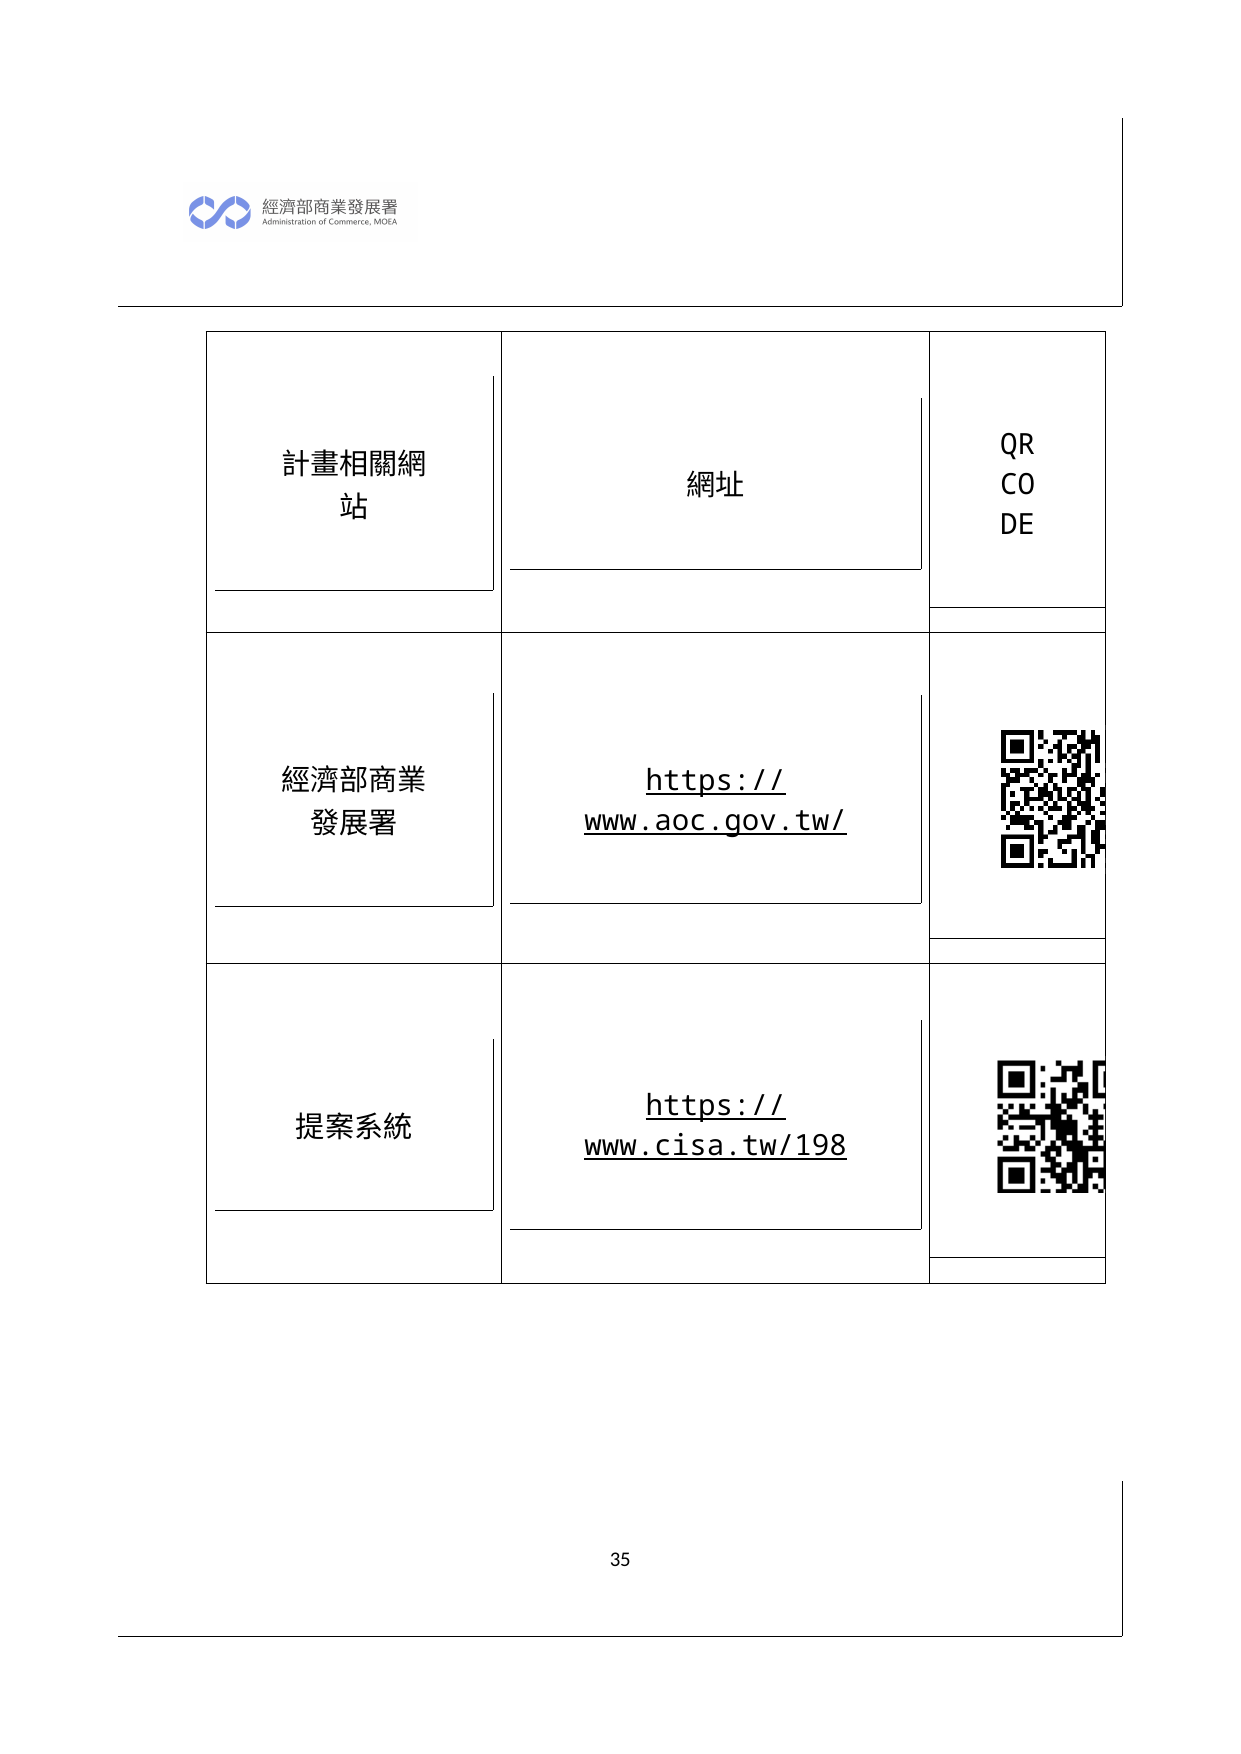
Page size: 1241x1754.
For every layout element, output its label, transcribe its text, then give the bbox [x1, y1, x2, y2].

table_cell 經濟部商業發展署 [207, 633, 501, 963]
table_header QR CODE [930, 332, 1105, 607]
table_cell [930, 939, 1105, 963]
table_cell 提案系統 [207, 964, 501, 1282]
table_header 網址 [502, 332, 929, 632]
table_cell https://www.cisa.tw/198 [502, 964, 929, 1282]
table_cell [930, 1258, 1105, 1282]
table_cell https://www.aoc.gov.tw/ [502, 633, 929, 963]
table_cell [930, 964, 1105, 1257]
table_header [930, 608, 1105, 632]
table_header 計畫相關網站 [207, 332, 501, 632]
table_cell [930, 633, 1105, 938]
